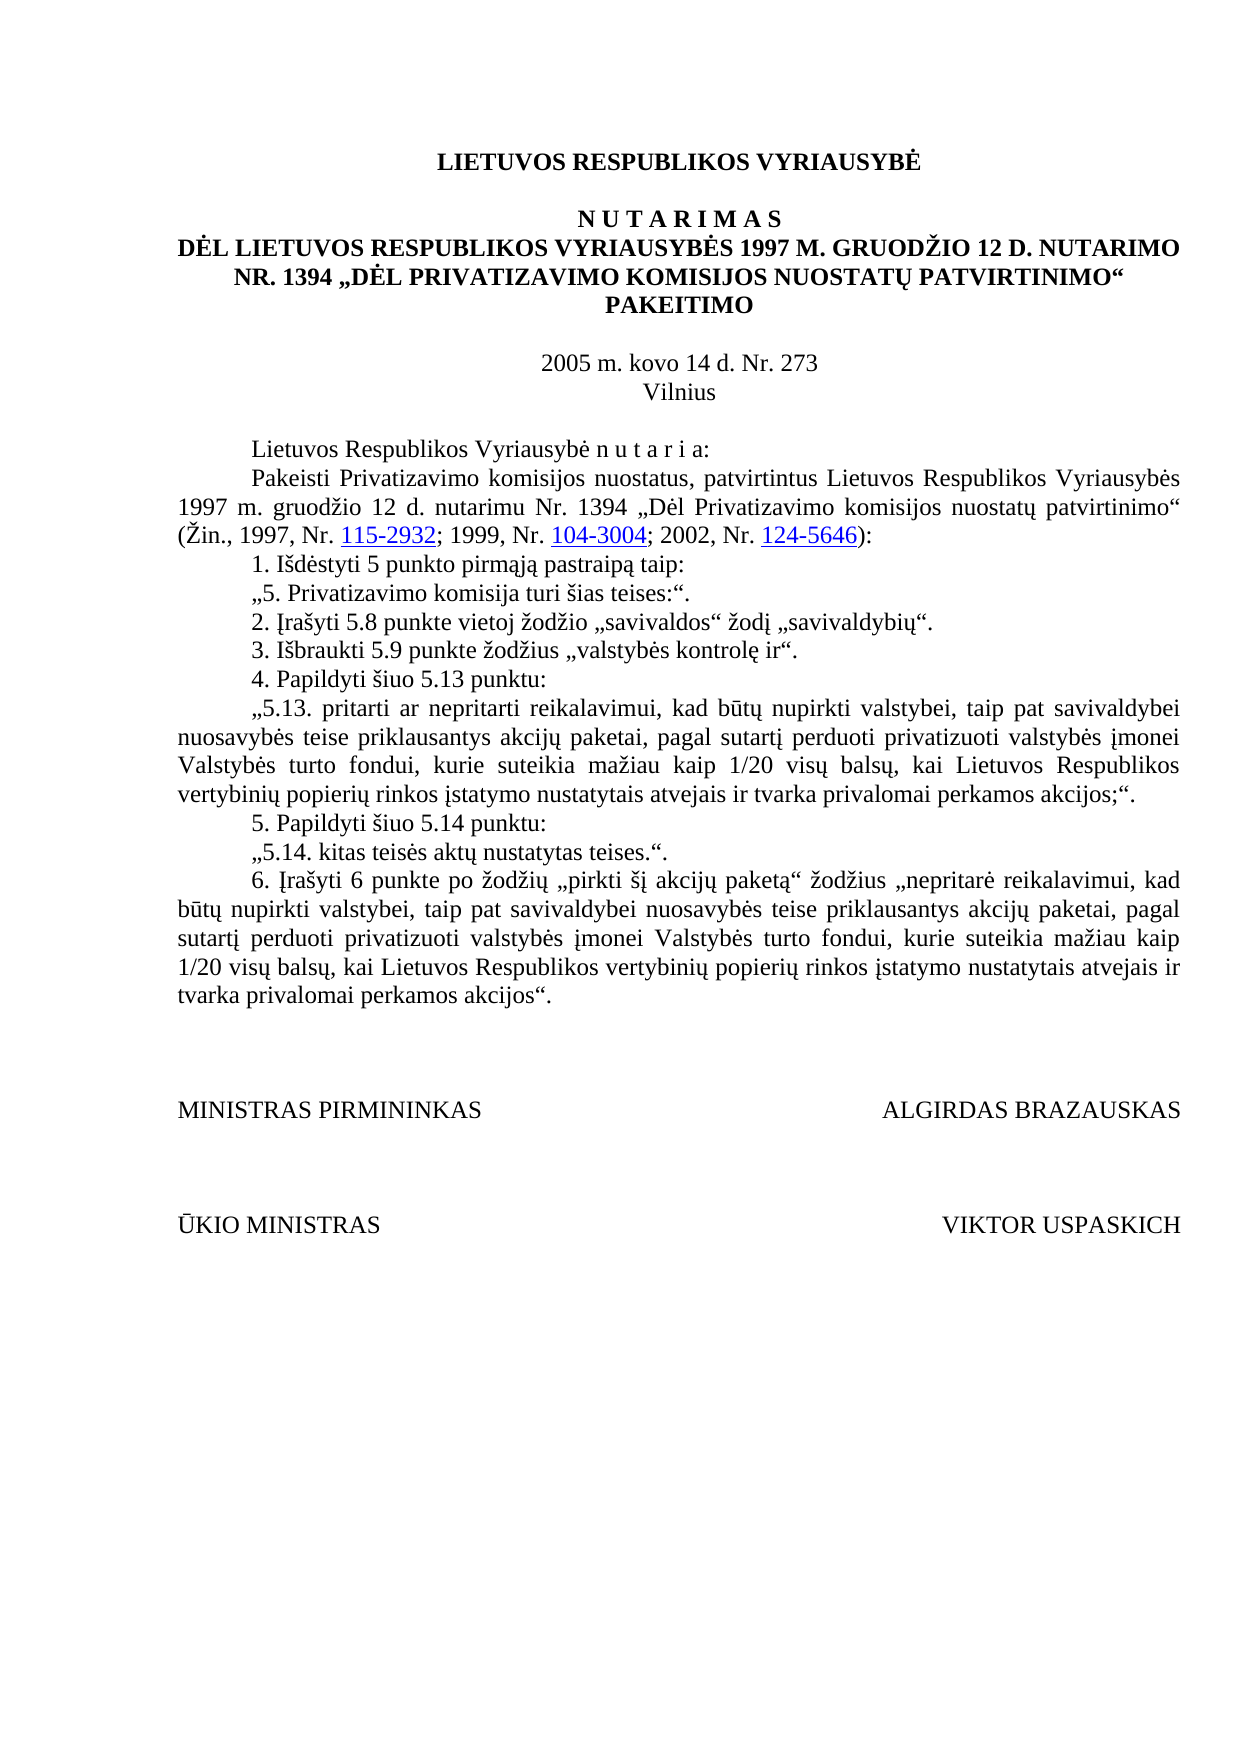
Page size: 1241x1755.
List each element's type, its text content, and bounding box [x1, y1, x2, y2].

text MINISTRAS PIRMININKAS ALGIRDAS BRAZAUSKAS [177, 1096, 1181, 1124]
text 5. Papildyti šiuo 5.14 punktu: [177, 808, 1181, 837]
text 2. Įrašyti 5.8 punkte vietoj žodžio „savivaldos“ žodį „savivaldybių“. [177, 607, 1181, 636]
text Vilnius [177, 377, 1181, 406]
text Lietuvos Respublikos Vyriausybė nutaria: [177, 434, 1181, 463]
text 1. Išdėstyti 5 punkto pirmąją pastraipą taip: [177, 549, 1181, 578]
text N U T A R I M A S [177, 204, 1181, 233]
text „5.13. pritarti ar nepritarti reikalavimui, kad būtų nupirkti valstybei, taip pat savivaldybei nuosavybės teise priklausantys akcijų paketai, pagal sutartį perduoti privatizuoti valstybės įmonei Valstybės turto fondui, kurie suteikia mažiau kaip 1/20 visų balsų, kai Lietuvos Respublikos vertybinių popierių rinkos įstatymo nustatytais atvejais ir tvarka privalomai perkamos akcijos;“. [177, 693, 1181, 808]
text 4. Papildyti šiuo 5.13 punktu: [177, 664, 1181, 693]
text LIETUVOS RESPUBLIKOS VYRIAUSYBĖ [177, 147, 1181, 176]
text ŪKIO MINISTRAS VIKTOR USPASKICH [177, 1211, 1181, 1239]
text „5.14. kitas teisės aktų nustatytas teises.“. [177, 837, 1181, 866]
text „5. Privatizavimo komisija turi šias teises:“. [177, 578, 1181, 607]
text 6. Įrašyti 6 punkte po žodžių „pirkti šį akcijų paketą“ žodžius „nepritarė reikalavimui, kad būtų nupirkti valstybei, taip pat savivaldybei nuosavybės teise priklausantys akcijų paketai, pagal sutartį perduoti privatizuoti valstybės įmonei Valstybės turto fondui, kurie suteikia mažiau kaip 1/20 visų balsų, kai Lietuvos Respublikos vertybinių popierių rinkos įstatymo nustatytais atvejais ir tvarka privalomai perkamos akcijos“. [177, 866, 1181, 1009]
text 2005 m. kovo 14 d. Nr. 273 [177, 348, 1181, 377]
text Pakeisti Privatizavimo komisijos nuostatus, patvirtintus Lietuvos Respublikos Vyriausybės 1997 m. gruodžio 12 d. nutarimu Nr. 1394 „Dėl Privatizavimo komisijos nuostatų patvirtinimo“ (Žin., 1997, Nr. 115-2932; 1999, Nr. 104-3004; 2002, Nr. 124-5646): [177, 463, 1181, 549]
text 3. Išbraukti 5.9 punkte žodžius „valstybės kontrolę ir“. [177, 636, 1181, 664]
text DĖL LIETUVOS RESPUBLIKOS VYRIAUSYBĖS 1997 M. GRUODŽIO 12 D. NUTARIMO NR. 1394 „DĖL PRIVATIZAVIMO KOMISIJOS NUOSTATŲ PATVIRTINIMO“ PAKEITIMO [177, 233, 1181, 319]
